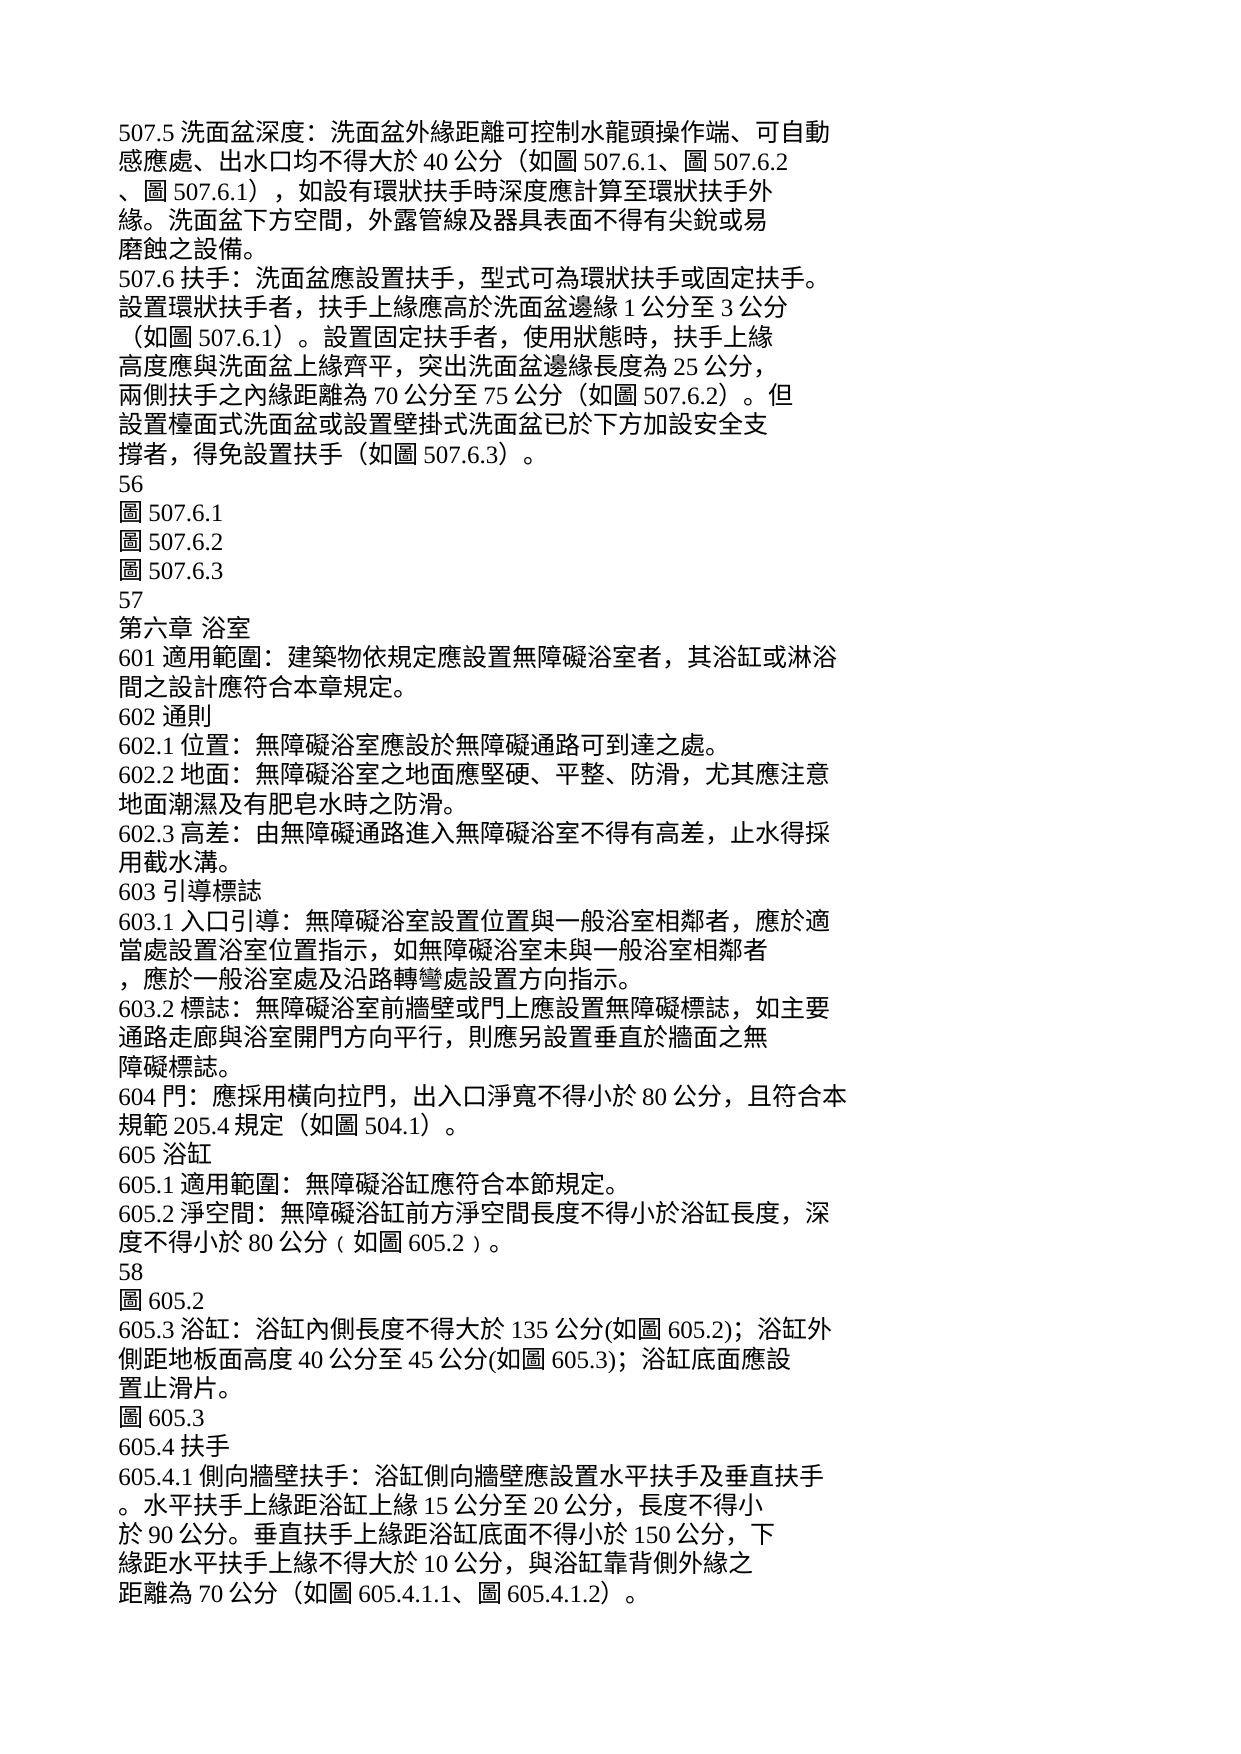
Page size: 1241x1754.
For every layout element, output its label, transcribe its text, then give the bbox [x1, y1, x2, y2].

text 。水平扶手上緣距浴缸上緣15公分至20公分，長度不得小 [118, 1491, 1122, 1520]
text 通路走廊與浴室開門方向平行，則應另設置垂直於牆面之無 [118, 1023, 1122, 1053]
text 58 [118, 1257, 1122, 1286]
text 兩側扶手之內緣距離為70公分至75公分（如圖507.6.2）。但 [118, 381, 1122, 411]
text 604 門：應採用橫向拉門，出入口淨寬不得小於80公分，且符合本 [118, 1082, 1122, 1111]
text 602.2 地面：無障礙浴室之地面應堅硬、平整、防滑，尤其應注意 [118, 761, 1122, 790]
text 602.3 高差：由無障礙通路進入無障礙浴室不得有高差，止水得採 [118, 819, 1122, 848]
text 、圖507.6.1），如設有環狀扶手時深度應計算至環狀扶手外 [118, 177, 1122, 206]
text 設置檯面式洗面盆或設置壁掛式洗面盆已於下方加設安全支 [118, 411, 1122, 440]
text 圖507.6.2 [118, 527, 1122, 556]
text 第六章 浴室 [118, 614, 1122, 643]
text 緣距水平扶手上緣不得大於10公分，與浴缸靠背側外緣之 [118, 1549, 1122, 1579]
text 圖507.6.3 [118, 556, 1122, 586]
text 507.6 扶手：洗面盆應設置扶手，型式可為環狀扶手或固定扶手。 [118, 264, 1122, 293]
text 緣。洗面盆下方空間，外露管線及器具表面不得有尖銳或易 [118, 206, 1122, 235]
text 用截水溝。 [118, 848, 1122, 877]
text 602 通則 [118, 702, 1122, 731]
text 距離為70公分（如圖605.4.1.1、圖605.4.1.2）。 [118, 1579, 1122, 1608]
text 56 [118, 469, 1122, 498]
text 磨蝕之設備。 [118, 235, 1122, 264]
text 605.4.1 側向牆壁扶手：浴缸側向牆壁應設置水平扶手及垂直扶手 [118, 1462, 1122, 1491]
text 603.2 標誌：無障礙浴室前牆壁或門上應設置無障礙標誌，如主要 [118, 994, 1122, 1023]
text 圖605.3 [118, 1403, 1122, 1432]
text 605 浴缸 [118, 1140, 1122, 1170]
text 603 引導標誌 [118, 877, 1122, 907]
text 設置環狀扶手者，扶手上緣應高於洗面盆邊緣1公分至3公分 [118, 293, 1122, 323]
text 603.1 入口引導：無障礙浴室設置位置與一般浴室相鄰者，應於適 [118, 907, 1122, 936]
text 605.2 淨空間：無障礙浴缸前方淨空間長度不得小於浴缸長度，深 [118, 1199, 1122, 1228]
text 間之設計應符合本章規定。 [118, 673, 1122, 702]
text 圖507.6.1 [118, 498, 1122, 527]
text 規範205.4規定（如圖504.1）。 [118, 1111, 1122, 1140]
text 置止滑片。 [118, 1374, 1122, 1403]
text 高度應與洗面盆上緣齊平，突出洗面盆邊緣長度為25公分， [118, 352, 1122, 381]
text 側距地板面高度40公分至45公分(如圖605.3)；浴缸底面應設 [118, 1345, 1122, 1374]
text 605.4 扶手 [118, 1432, 1122, 1462]
text 507.5 洗面盆深度：洗面盆外緣距離可控制水龍頭操作端、可自動 [118, 118, 1122, 147]
text 圖605.2 [118, 1286, 1122, 1316]
text 感應處、出水口均不得大於40公分（如圖507.6.1、圖507.6.2 [118, 147, 1122, 177]
text 障礙標誌。 [118, 1053, 1122, 1082]
text 地面潮濕及有肥皂水時之防滑。 [118, 790, 1122, 819]
text 度不得小於80公分﹙如圖605.2﹚。 [118, 1228, 1122, 1257]
text 602.1 位置：無障礙浴室應設於無障礙通路可到達之處。 [118, 731, 1122, 761]
text 撐者，得免設置扶手（如圖507.6.3）。 [118, 440, 1122, 469]
text （如圖507.6.1）。設置固定扶手者，使用狀態時，扶手上緣 [118, 323, 1122, 352]
text 605.3 浴缸：浴缸內側長度不得大於135 公分(如圖605.2)；浴缸外 [118, 1316, 1122, 1345]
text 於90公分。垂直扶手上緣距浴缸底面不得小於150公分，下 [118, 1520, 1122, 1549]
text ，應於一般浴室處及沿路轉彎處設置方向指示。 [118, 965, 1122, 994]
text 605.1 適用範圍：無障礙浴缸應符合本節規定。 [118, 1170, 1122, 1199]
text 57 [118, 586, 1122, 614]
text 當處設置浴室位置指示，如無障礙浴室未與一般浴室相鄰者 [118, 936, 1122, 965]
text 601 適用範圍：建築物依規定應設置無障礙浴室者，其浴缸或淋浴 [118, 643, 1122, 673]
